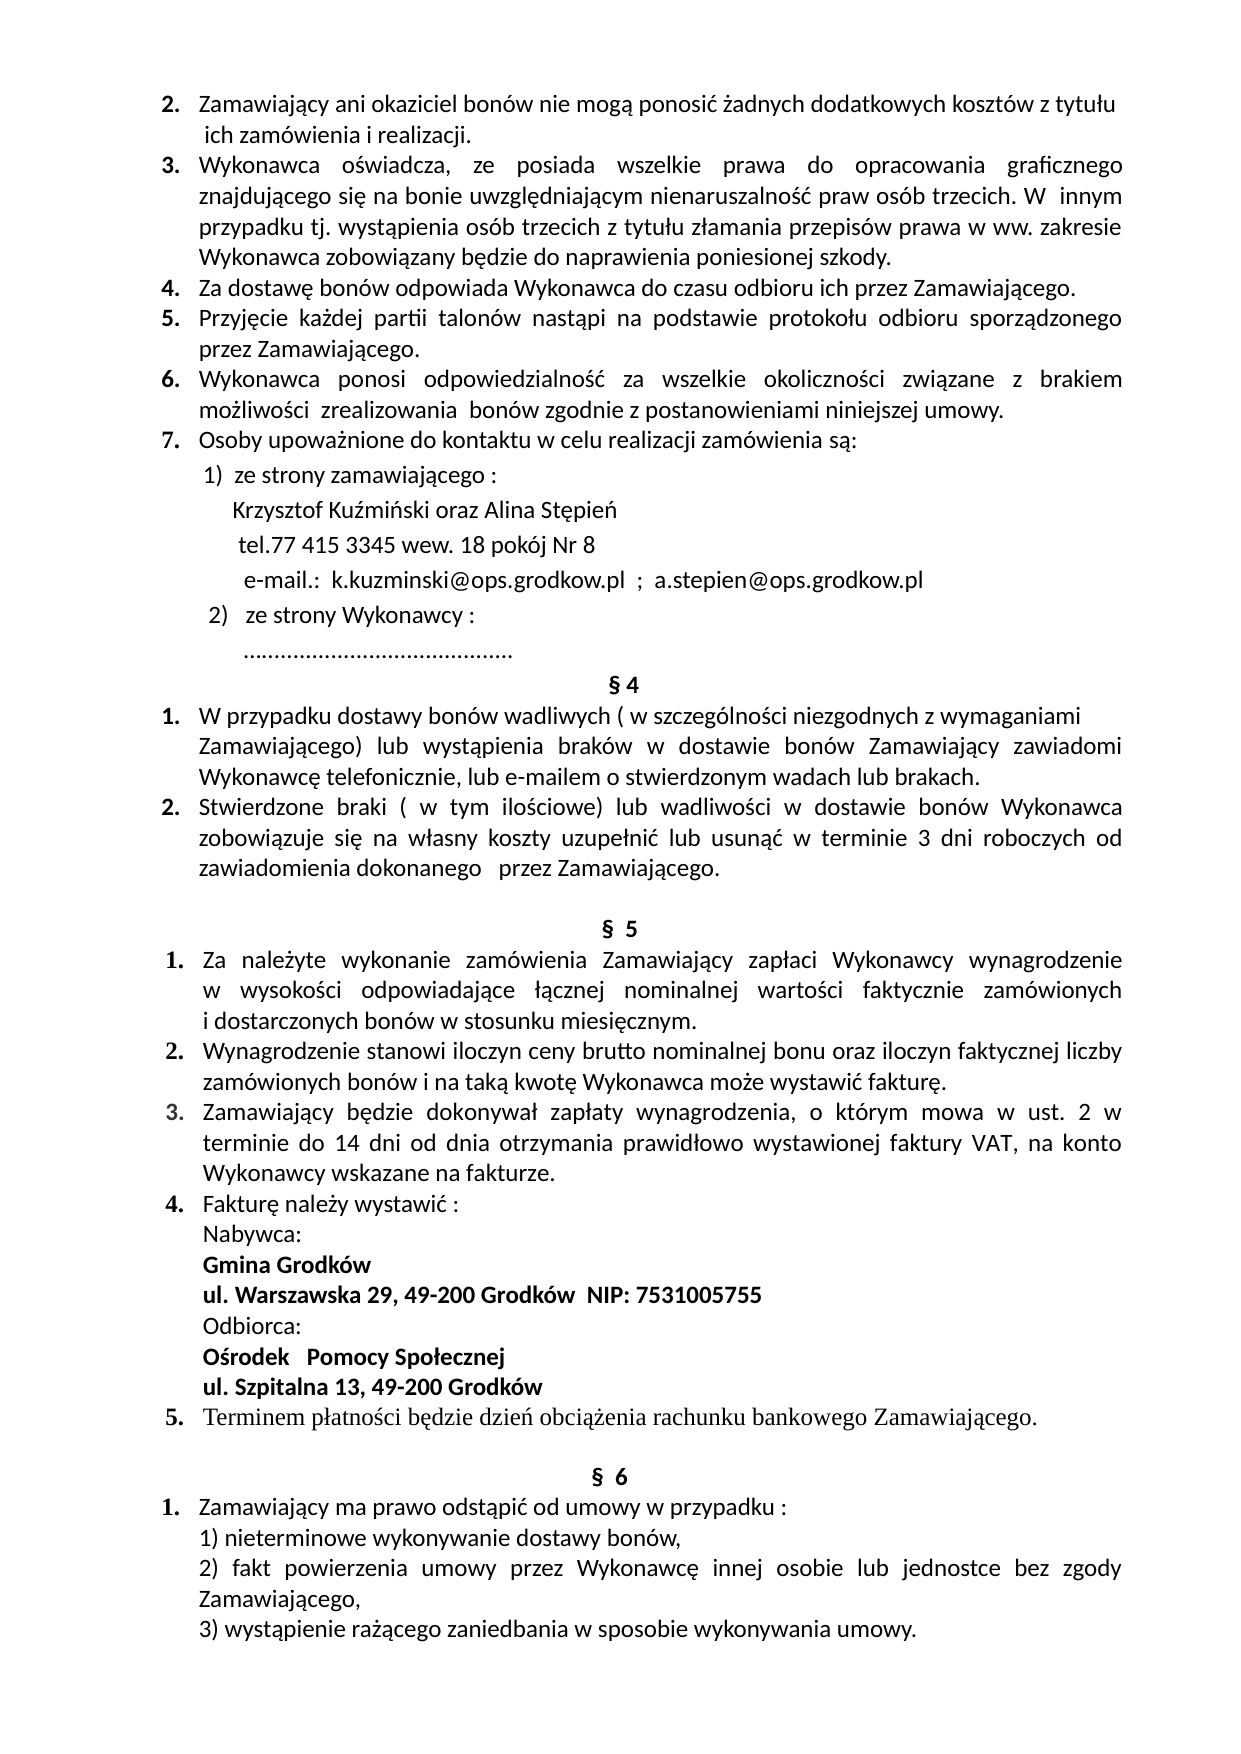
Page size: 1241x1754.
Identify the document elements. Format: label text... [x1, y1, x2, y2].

list 2) fakt powierzenia umowy przez Wykonawcę innej osobie lub jednostce bez zgody Zamawiającego, [198, 1553, 1123, 1614]
list tel.77 415 3345 wew. 18 pokój Nr 8 [161, 529, 1123, 560]
list Gmina Grodków [165, 1249, 1123, 1280]
list Odbiorca: [165, 1310, 1123, 1341]
text § 5 [76, 913, 1123, 944]
list Za dostawę bonów odpowiada Wykonawca do czasu odbioru ich przez Zamawiającego. [161, 272, 1123, 302]
list Fakturę należy wystawić : [165, 1188, 1123, 1219]
list W przypadku dostawy bonów wadliwych ( w szczególności niezgodnych z wymaganiami [161, 700, 1123, 730]
text 2) ze strony Wykonawcy : [123, 599, 1123, 630]
list 1) nieterminowe wykonywanie dostawy bonów, [198, 1522, 1123, 1553]
list Terminem płatności będzie dzień obciążenia rachunku bankowego Zamawiającego. [165, 1402, 1123, 1431]
list Nabywca: [165, 1219, 1123, 1249]
list Osoby upoważnione do kontaktu w celu realizacji zamówienia są: [161, 424, 1123, 455]
list e-mail.: k.kuzminski@ops.grodkow.pl ; a.stepien@ops.grodkow.pl [161, 564, 1123, 595]
list Przyjęcie każdej partii talonów nastąpi na podstawie protokołu odbioru sporządzonego przez Zamawiającego. [161, 302, 1123, 363]
list Krzysztof Kuźmiński oraz Alina Stępień [161, 494, 1123, 525]
list Wykonawca oświadcza, ze posiada wszelkie prawa do opracowania graficznego znajdującego się na bonie uwzględniającym nienaruszalność praw osób trzecich. W innym przypadku tj. wystąpienia osób trzecich z tytułu złamania przepisów prawa w ww. zakresie Wykonawca zobowiązany będzie do naprawienia poniesionej szkody. [161, 149, 1123, 272]
list Zamawiający ani okaziciel bonów nie mogą ponosić żadnych dodatkowych kosztów z tytułu [161, 88, 1123, 119]
list Stwierdzone braki ( w tym ilościowe) lub wadliwości w dostawie bonów Wykonawca zobowiązuje się na własny koszty uzupełnić lub usunąć w terminie 3 dni roboczych od zawiadomienia dokonanego przez Zamawiającego. [161, 791, 1123, 883]
list …........................................ [161, 634, 1123, 665]
list Ośrodek Pomocy Społecznej [165, 1341, 1123, 1371]
text § 4 [76, 669, 1123, 700]
list Zamawiający ma prawo odstąpić od umowy w przypadku : [161, 1492, 1123, 1522]
text 1) ze strony zamawiającego : [123, 459, 1123, 490]
list Zamawiający będzie dokonywał zapłaty wynagrodzenia, o którym mowa w ust. 2 w terminie do 14 dni od dnia otrzymania prawidłowo wystawionej faktury VAT, na konto Wykonawcy wskazane na fakturze. [165, 1097, 1123, 1188]
list Za należyte wykonanie zamówienia Zamawiający zapłaci Wykonawcy wynagrodzenie w wysokości odpowiadające łącznej nominalnej wartości faktycznie zamówionych i dostarczonych bonów w stosunku miesięcznym. [165, 944, 1123, 1036]
text § 6 [76, 1461, 1123, 1492]
list Wykonawca ponosi odpowiedzialność za wszelkie okoliczności związane z brakiem możliwości zrealizowania bonów zgodnie z postanowieniami niniejszej umowy. [161, 363, 1123, 424]
list ich zamówienia i realizacji. [161, 119, 1123, 149]
list ul. Szpitalna 13, 49-200 Grodków [165, 1371, 1123, 1402]
list Zamawiającego) lub wystąpienia braków w dostawie bonów Zamawiający zawiadomi Wykonawcę telefonicznie, lub e-mailem o stwierdzonym wadach lub brakach. [161, 730, 1123, 791]
list ul. Warszawska 29, 49-200 Grodków NIP: 7531005755 [165, 1280, 1123, 1310]
list Wynagrodzenie stanowi iloczyn ceny brutto nominalnej bonu oraz iloczyn faktycznej liczby zamówionych bonów i na taką kwotę Wykonawca może wystawić fakturę. [165, 1036, 1123, 1097]
list 3) wystąpienie rażącego zaniedbania w sposobie wykonywania umowy. [198, 1614, 1123, 1644]
